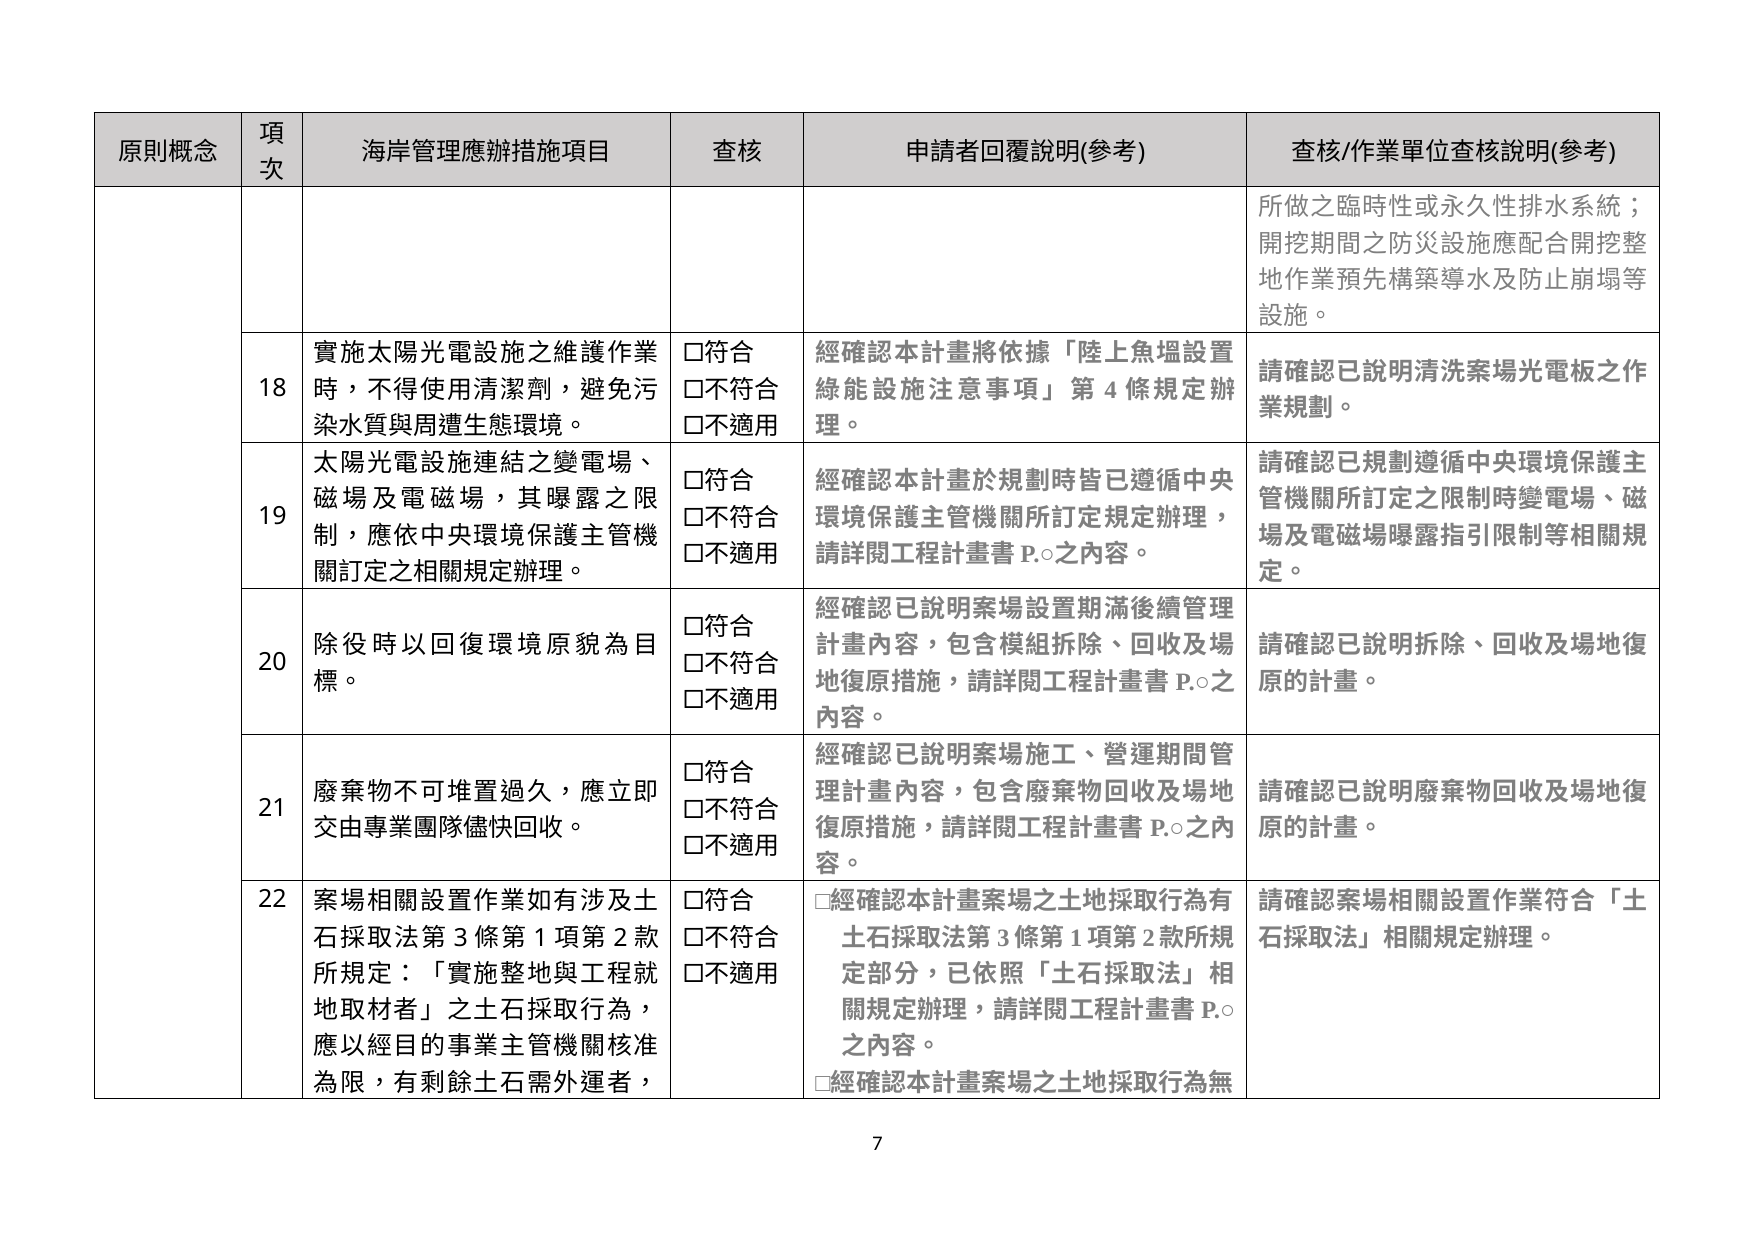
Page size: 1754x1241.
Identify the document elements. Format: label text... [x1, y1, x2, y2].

table_cell [242, 589, 302, 734]
table_cell 符合 不符合 不適用 [671, 881, 803, 1098]
table_cell 除役時以回復環境原貌為目標。 [303, 589, 670, 734]
table_cell □經確認本計畫案場之土地採取行為有土石採取法第3條第1項第2款所規定部分，已依照「土石採取法」相關規定辦理，請詳閱工程計畫書P.○之內容。 □經確認本計畫案場之土地採取行為無 [804, 881, 1246, 1098]
table_cell 請確認案場相關設置作業符合「土石採取法」相關規定辦理。 [1247, 881, 1659, 1098]
table_header 海岸管理應辦措施項目 [303, 113, 670, 186]
table_header 查核/作業單位查核說明(參考) [1247, 113, 1659, 186]
table_cell 所做之臨時性或永久性排水系統；開挖期間之防災設施應配合開挖整地作業預先構築導水及防止崩塌等設施。 [1247, 187, 1659, 332]
table_cell 請確認已說明拆除、回收及場地復原的計畫。 [1247, 589, 1659, 734]
table_header 項次 [242, 113, 302, 186]
table_cell 經確認已說明案場施工、營運期間管理計畫內容，包含廢棄物回收及場地復原措施，請詳閱工程計畫書P.○之內容。 [804, 735, 1246, 880]
table_cell 經確認已說明案場設置期滿後續管理計畫內容，包含模組拆除、回收及場地復原措施，請詳閱工程計畫書P.○之內容。 [804, 589, 1246, 734]
table_header 申請者回覆說明(參考) [804, 113, 1246, 186]
table_cell [242, 881, 302, 1098]
table_cell [242, 187, 302, 332]
table_cell 符合 不符合 不適用 [671, 333, 803, 442]
table_cell 請確認已說明清洗案場光電板之作業規劃。 [1247, 333, 1659, 442]
table_cell [671, 187, 803, 332]
table_cell 案場相關設置作業如有涉及土石採取法第3條第1項第2款所規定：「實施整地與工程就地取材者」之土石採取行為，應以經目的事業主管機關核准為限，有剩餘土石需外運者， [303, 881, 670, 1098]
table_header 查核 [671, 113, 803, 186]
table_header 原則概念 [95, 113, 241, 186]
table_cell [242, 333, 302, 442]
table_cell 實施太陽光電設施之維護作業時，不得使用清潔劑，避免污染水質與周遭生態環境。 [303, 333, 670, 442]
table_cell [242, 443, 302, 588]
table_cell 符合 不符合 不適用 [671, 735, 803, 880]
table_cell 廢棄物不可堆置過久，應立即交由專業團隊儘快回收。 [303, 735, 670, 880]
table_cell 經確認本計畫於規劃時皆已遵循中央環境保護主管機關所訂定規定辦理，請詳閱工程計畫書P.○之內容。 [804, 443, 1246, 588]
table_cell 請確認已說明廢棄物回收及場地復原的計畫。 [1247, 735, 1659, 880]
table_cell 太陽光電設施連結之變電場、磁場及電磁場，其曝露之限制，應依中央環境保護主管機關訂定之相關規定辦理。 [303, 443, 670, 588]
table_cell [303, 187, 670, 332]
table_cell 經確認本計畫將依據「陸上魚塭設置綠能設施注意事項」第4條規定辦理。 [804, 333, 1246, 442]
table_cell 符合 不符合 不適用 [671, 443, 803, 588]
table_cell [95, 187, 241, 1098]
table_cell 符合 不符合 不適用 [671, 589, 803, 734]
table_cell [804, 187, 1246, 332]
table_cell [242, 735, 302, 880]
table_cell 請確認已規劃遵循中央環境保護主管機關所訂定之限制時變電場、磁場及電磁場曝露指引限制等相關規定。 [1247, 443, 1659, 588]
